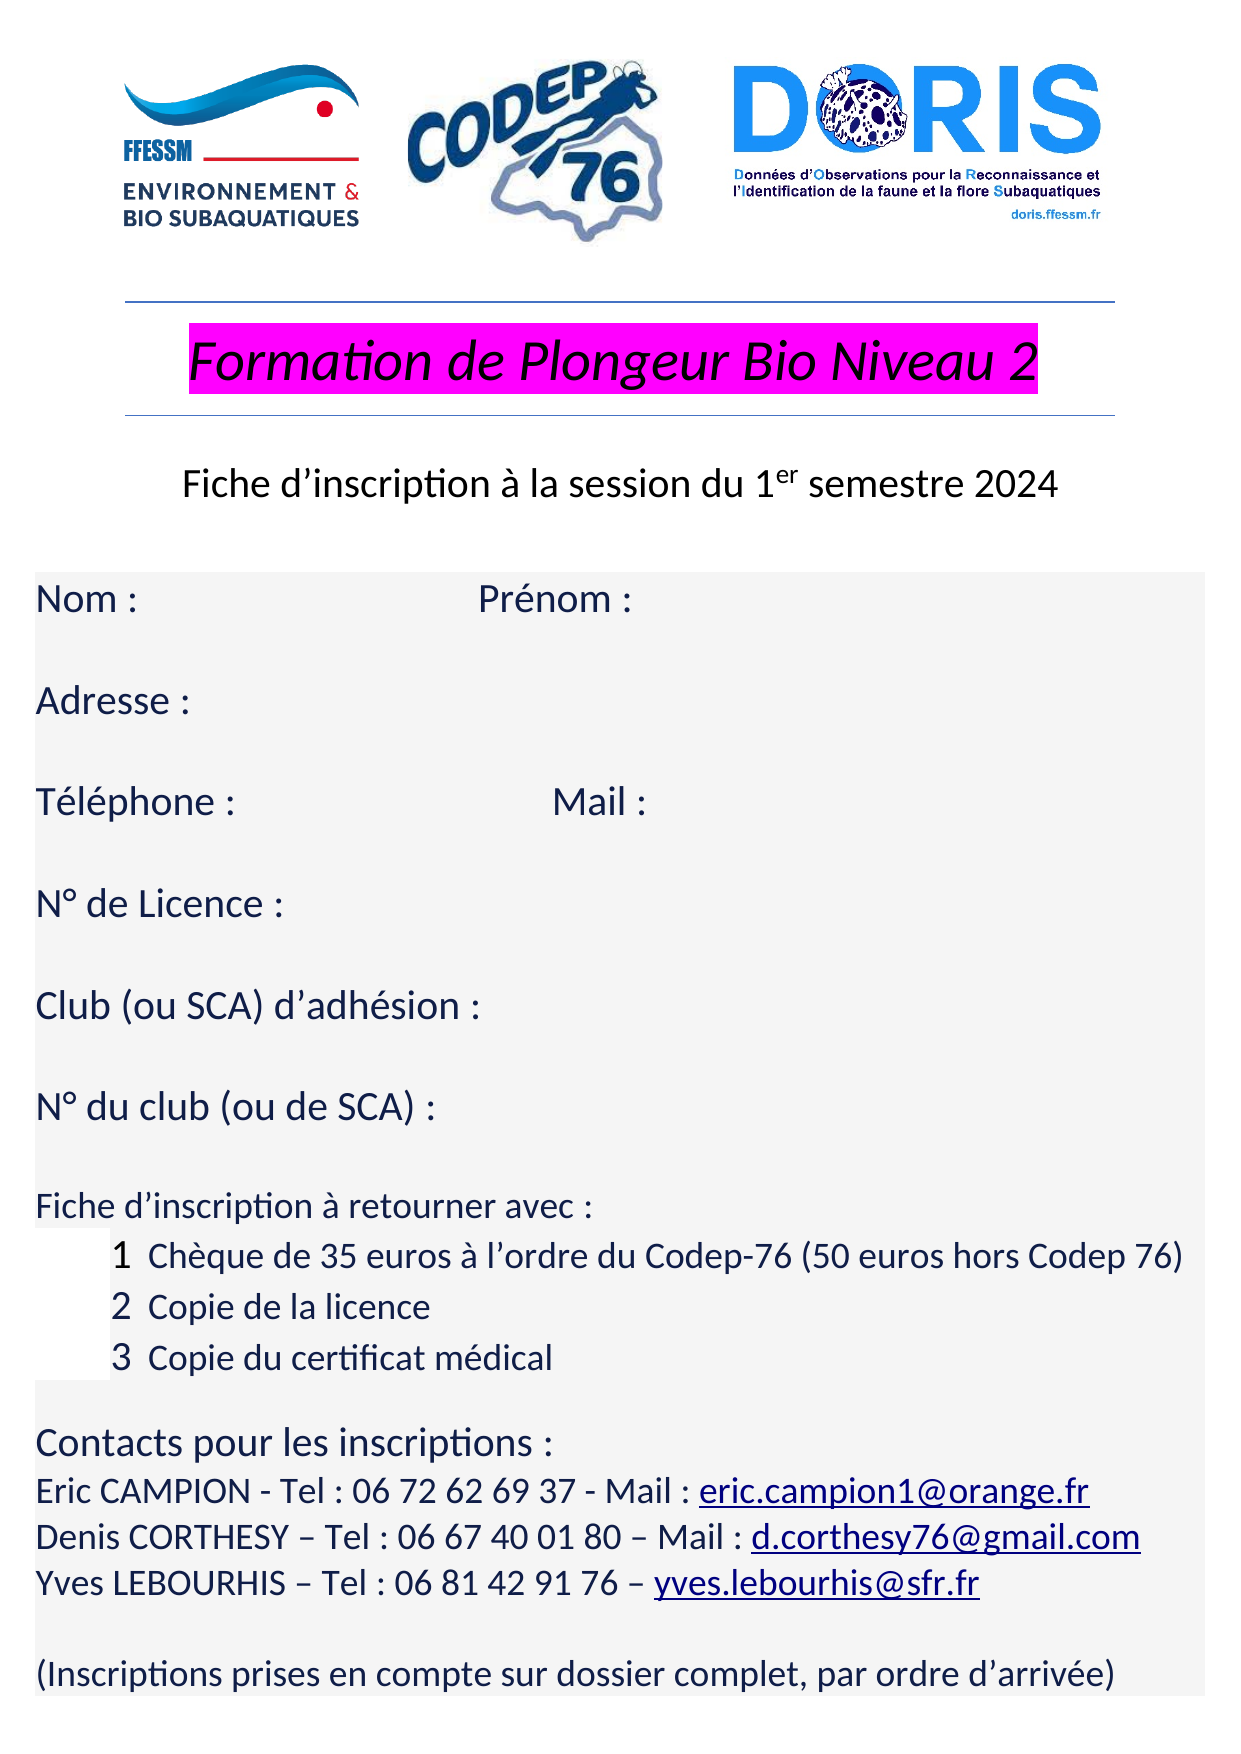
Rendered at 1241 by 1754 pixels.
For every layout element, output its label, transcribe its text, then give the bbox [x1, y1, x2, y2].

subtitle N° de Licence : [35, 877, 1205, 928]
subtitle Club (ou SCA) d’adhésion : [35, 979, 1205, 1029]
text Formation de Plongeur Bio Niveau 2 [125, 303, 1115, 415]
subtitle N° du club (ou de SCA) : [35, 1080, 1205, 1131]
list Copie de la licence [110, 1279, 1205, 1329]
subtitle Adresse : [35, 674, 1205, 724]
list Chèque de 35 euros à l’ordre du Codep-76 (50 euros hors Codep 76) [110, 1228, 1205, 1279]
text Fiche d’inscription à la session du 1er semestre 2024 [35, 457, 1205, 508]
subtitle Yves LEBOURHIS – Tel : 06 81 42 91 76 – yves.lebourhis@sfr.fr [35, 1558, 1205, 1604]
subtitle (Inscriptions prises en compte sur dossier complet, par ordre d’arrivée) [35, 1650, 1205, 1696]
subtitle Téléphone : Mail : [35, 775, 1205, 826]
subtitle Fiche d’inscription à retourner avec : [35, 1182, 1205, 1228]
subtitle Contacts pour les inscriptions : [35, 1416, 1205, 1467]
subtitle Eric CAMPION - Tel : 06 72 62 69 37 - Mail : eric.campion1@orange.fr [35, 1467, 1205, 1513]
list Copie du certificat médical [110, 1329, 1205, 1380]
subtitle Nom : Prénom : [35, 572, 1205, 623]
subtitle Denis CORTHESY – Tel : 06 67 40 01 80 – Mail : d.corthesy76@gmail.com [35, 1513, 1205, 1558]
